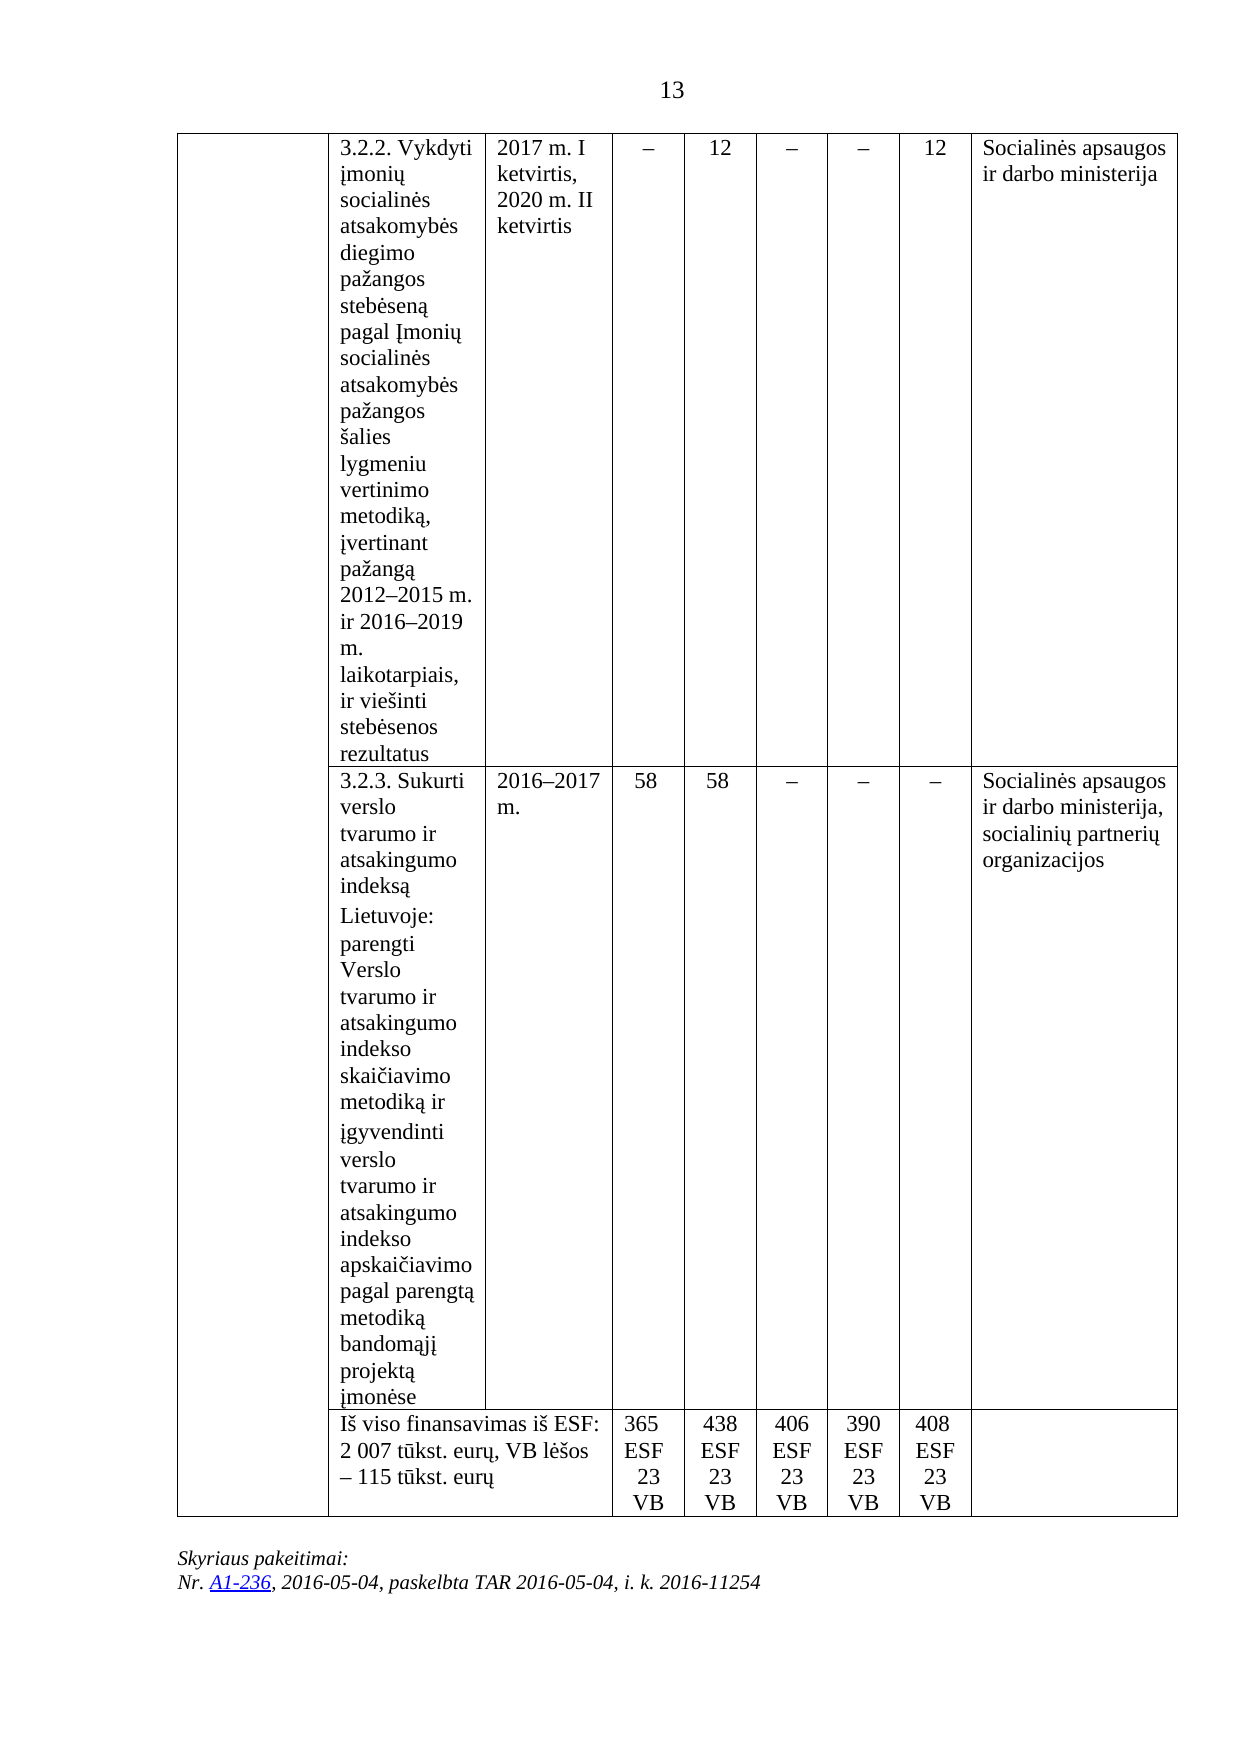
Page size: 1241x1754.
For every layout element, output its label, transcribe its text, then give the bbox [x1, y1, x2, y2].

table_cell – [757, 134, 827, 766]
table_cell 2017 m. I ketvirtis, 2020 m. II ketvirtis [486, 134, 612, 766]
table_cell 365 ESF 23 VB [613, 1410, 684, 1516]
table_cell [178, 134, 328, 1516]
table_cell Socialinės apsaugos ir darbo ministerija [972, 134, 1177, 766]
table_cell 2016–2017 m. [486, 767, 612, 1409]
table_cell 3.2.3. Sukurti verslo tvarumo ir atsakingumo indeksą Lietuvoje: parengti Verslo tvarumo ir atsakingumo indekso skaičiavimo metodiką ir įgyvendinti verslo tvarumo ir atsakingumo indekso apskaičiavimo pagal parengtą metodiką bandomąjį projektą įmonėse [329, 767, 485, 1409]
table_cell – [613, 134, 684, 766]
table_cell 408 ESF 23 VB [900, 1410, 971, 1516]
table_cell 58 [613, 767, 684, 1409]
table_cell 58 [685, 767, 756, 1409]
table_cell [972, 1410, 1177, 1516]
table_cell 3.2.2. Vykdyti įmonių socialinės atsakomybės diegimo pažangos stebėseną pagal Įmonių socialinės atsakomybės pažangos šalies lygmeniu vertinimo metodiką, įvertinant pažangą 2012–2015 m. ir 2016–2019 m. laikotarpiais, ir viešinti stebėsenos rezultatus [329, 134, 485, 766]
table_cell – [757, 767, 827, 1409]
table_cell 406 ESF 23 VB [757, 1410, 827, 1516]
table_cell 12 [900, 134, 971, 766]
table_cell 12 [685, 134, 756, 766]
text Skyriaus pakeitimai: [177, 1546, 1166, 1570]
table_cell – [828, 134, 899, 766]
text Nr. A1-236, 2016-05-04, paskelbta TAR 2016-05-04, i. k. 2016-11254 [177, 1570, 1166, 1594]
table_cell Iš viso finansavimas iš ESF: 2 007 tūkst. eurų, VB lėšos – 115 tūkst. eurų [329, 1410, 612, 1516]
table_cell – [900, 767, 971, 1409]
table_cell 438 ESF 23 VB [685, 1410, 756, 1516]
table_cell – [828, 767, 899, 1409]
table_cell 390 ESF 23 VB [828, 1410, 899, 1516]
table_cell Socialinės apsaugos ir darbo ministerija, socialinių partnerių organizacijos [972, 767, 1177, 1409]
